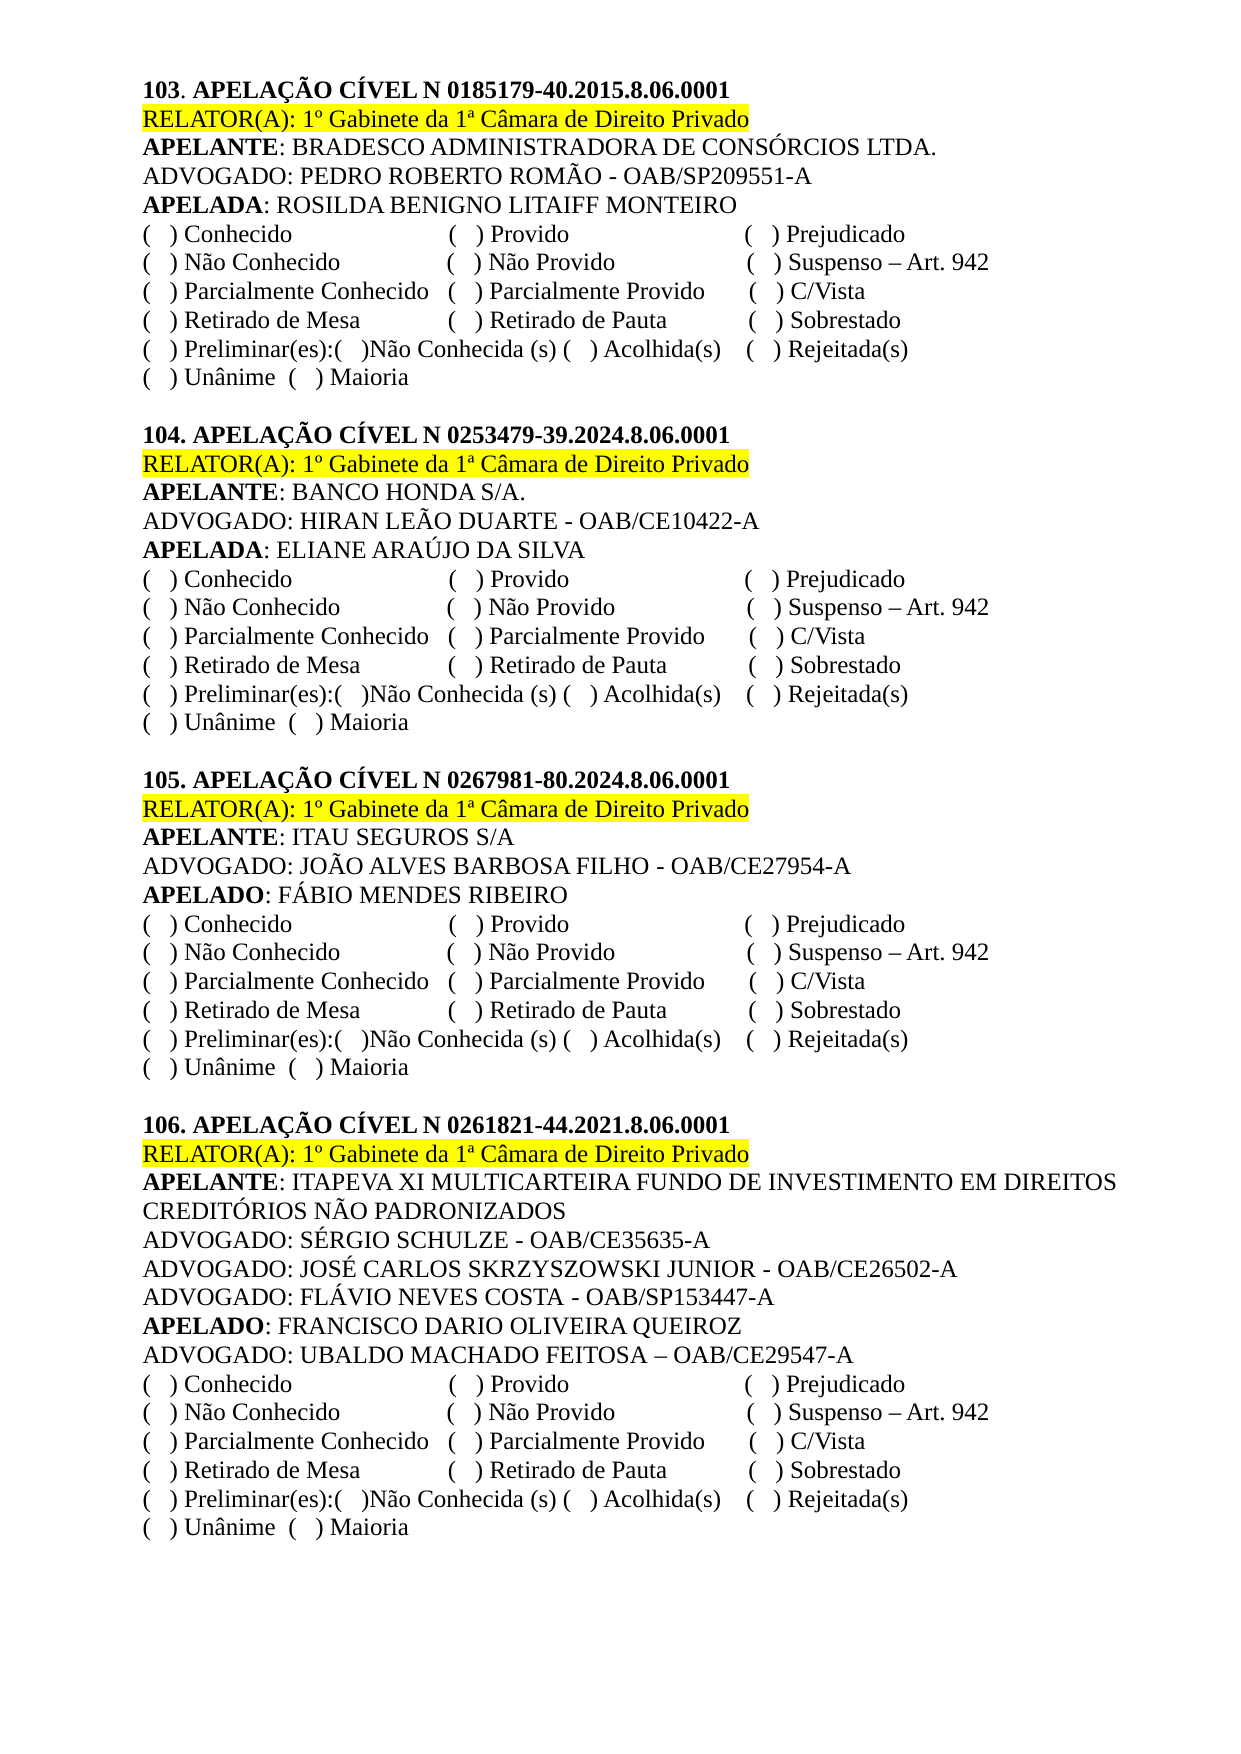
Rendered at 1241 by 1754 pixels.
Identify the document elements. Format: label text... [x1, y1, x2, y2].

text ( ) Não Conhecido ( ) Não Provido ( ) Suspenso – Art. 942 [142, 937, 1158, 966]
text ( ) Parcialmente Conhecido ( ) Parcialmente Provido ( ) C/Vista [142, 966, 1158, 995]
text ( ) Parcialmente Conhecido ( ) Parcialmente Provido ( ) C/Vista [142, 621, 1158, 650]
text ( ) Conhecido ( ) Provido ( ) Prejudicado [142, 909, 1141, 937]
text ( ) Unânime ( ) Maioria 104. APELAÇÃO CÍVEL N 0253479-39.2024.8.06.0001 RELATOR(A): 1º Gabinete da 1ª Câmara de Direito Privado APELANTE: BANCO HONDA S/A. ADVOGADO: HIRAN LEÃO DUARTE - OAB/CE10422-A APELADA: ELIANE ARAÚJO DA SILVA [142, 362, 1141, 564]
text ( ) Conhecido ( ) Provido ( ) Prejudicado [142, 1369, 1141, 1397]
text ( ) Unânime ( ) Maioria [142, 1512, 1141, 1599]
text ( ) Não Conhecido ( ) Não Provido ( ) Suspenso – Art. 942 [142, 1397, 1158, 1426]
text ( ) Retirado de Mesa ( ) Retirado de Pauta ( ) Sobrestado [142, 305, 1158, 334]
text ( ) Preliminar(es):( )Não Conhecida (s) ( ) Acolhida(s) ( ) Rejeitada(s) [142, 334, 1158, 362]
text ( ) Retirado de Mesa ( ) Retirado de Pauta ( ) Sobrestado [142, 995, 1158, 1024]
text ( ) Preliminar(es):( )Não Conhecida (s) ( ) Acolhida(s) ( ) Rejeitada(s) [142, 1024, 1158, 1052]
text ( ) Unânime ( ) Maioria 106. APELAÇÃO CÍVEL N 0261821-44.2021.8.06.0001 RELATOR(A): 1º Gabinete da 1ª Câmara de Direito Privado APELANTE: ITAPEVA XI MULTICARTEIRA FUNDO DE INVESTIMENTO EM DIREITOS CREDITÓRIOS NÃO PADRONIZADOS ADVOGADO: SÉRGIO SCHULZE - OAB/CE35635-A ADVOGADO: JOSÉ CARLOS SKRZYSZOWSKI JUNIOR - OAB/CE26502-A ADVOGADO: FLÁVIO NEVES COSTA - OAB/SP153447-A APELADO: FRANCISCO DARIO OLIVEIRA QUEIROZ ADVOGADO: UBALDO MACHADO FEITOSA – OAB/CE29547-A [142, 1052, 1141, 1369]
text ( ) Parcialmente Conhecido ( ) Parcialmente Provido ( ) C/Vista [142, 276, 1158, 305]
text 103. APELAÇÃO CÍVEL N 0185179-40.2015.8.06.0001 RELATOR(A): 1º Gabinete da 1ª Câmara de Direito Privado APELANTE: BRADESCO ADMINISTRADORA DE CONSÓRCIOS LTDA. ADVOGADO: PEDRO ROBERTO ROMÃO - OAB/SP209551-A APELADA: ROSILDA BENIGNO LITAIFF MONTEIRO [142, 75, 1141, 219]
text ( ) Retirado de Mesa ( ) Retirado de Pauta ( ) Sobrestado [142, 650, 1158, 679]
text ( ) Retirado de Mesa ( ) Retirado de Pauta ( ) Sobrestado [142, 1455, 1158, 1484]
text ( ) Não Conhecido ( ) Não Provido ( ) Suspenso – Art. 942 [142, 592, 1158, 621]
text ( ) Preliminar(es):( )Não Conhecida (s) ( ) Acolhida(s) ( ) Rejeitada(s) [142, 1484, 1158, 1512]
text ( ) Unânime ( ) Maioria 105. APELAÇÃO CÍVEL N 0267981-80.2024.8.06.0001 RELATOR(A): 1º Gabinete da 1ª Câmara de Direito Privado APELANTE: ITAU SEGUROS S/A ADVOGADO: JOÃO ALVES BARBOSA FILHO - OAB/CE27954-A APELADO: FÁBIO MENDES RIBEIRO [142, 707, 1141, 909]
text ( ) Conhecido ( ) Provido ( ) Prejudicado [142, 219, 1141, 247]
text ( ) Parcialmente Conhecido ( ) Parcialmente Provido ( ) C/Vista [142, 1426, 1158, 1455]
text ( ) Conhecido ( ) Provido ( ) Prejudicado [142, 564, 1141, 592]
text ( ) Preliminar(es):( )Não Conhecida (s) ( ) Acolhida(s) ( ) Rejeitada(s) [142, 679, 1158, 707]
text ( ) Não Conhecido ( ) Não Provido ( ) Suspenso – Art. 942 [142, 247, 1158, 276]
